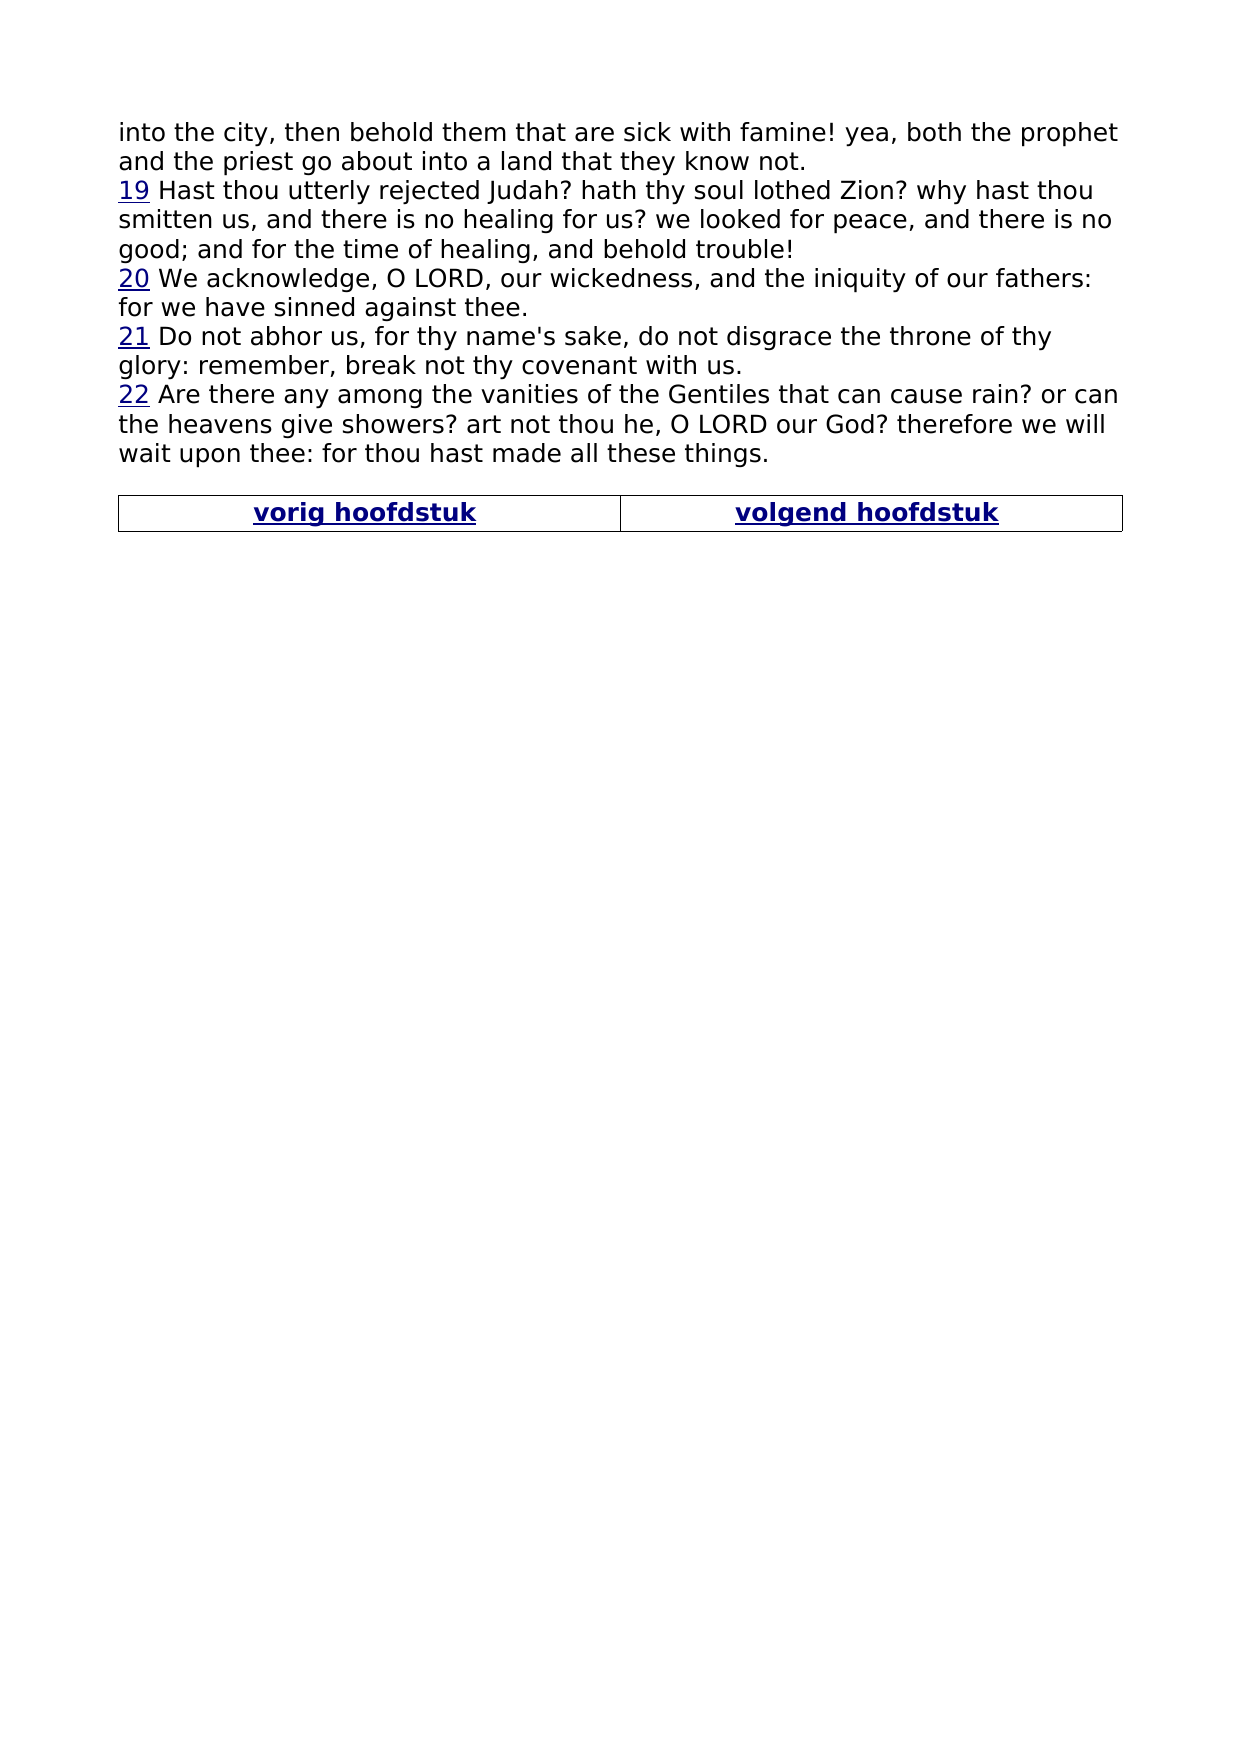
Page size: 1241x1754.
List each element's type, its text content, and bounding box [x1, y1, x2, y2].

table_header volgend hoofdstuk [621, 496, 1122, 531]
table_header vorig hoofdstuk [119, 496, 620, 531]
text into the city, then behold them that are sick with famine! yea, both the prophet and the priest go about into a land that they know not. 19 Hast thou utterly rejected Judah? hath thy soul lothed Zion? why hast thou smitten us, and there is no healing for us? we looked for peace, and there is no good; and for the time of healing, and behold trouble! 20 We acknowledge, O LORD, our wickedness, and the iniquity of our fathers: for we have sinned against thee. 21 Do not abhor us, for thy name's sake, do not disgrace the throne of thy glory: remember, break not thy covenant with us. 22 Are there any among the vanities of the Gentiles that can cause rain? or can the heavens give showers? art not thou he, O LORD our God? therefore we will wait upon thee: for thou hast made all these things. [118, 118, 1122, 468]
